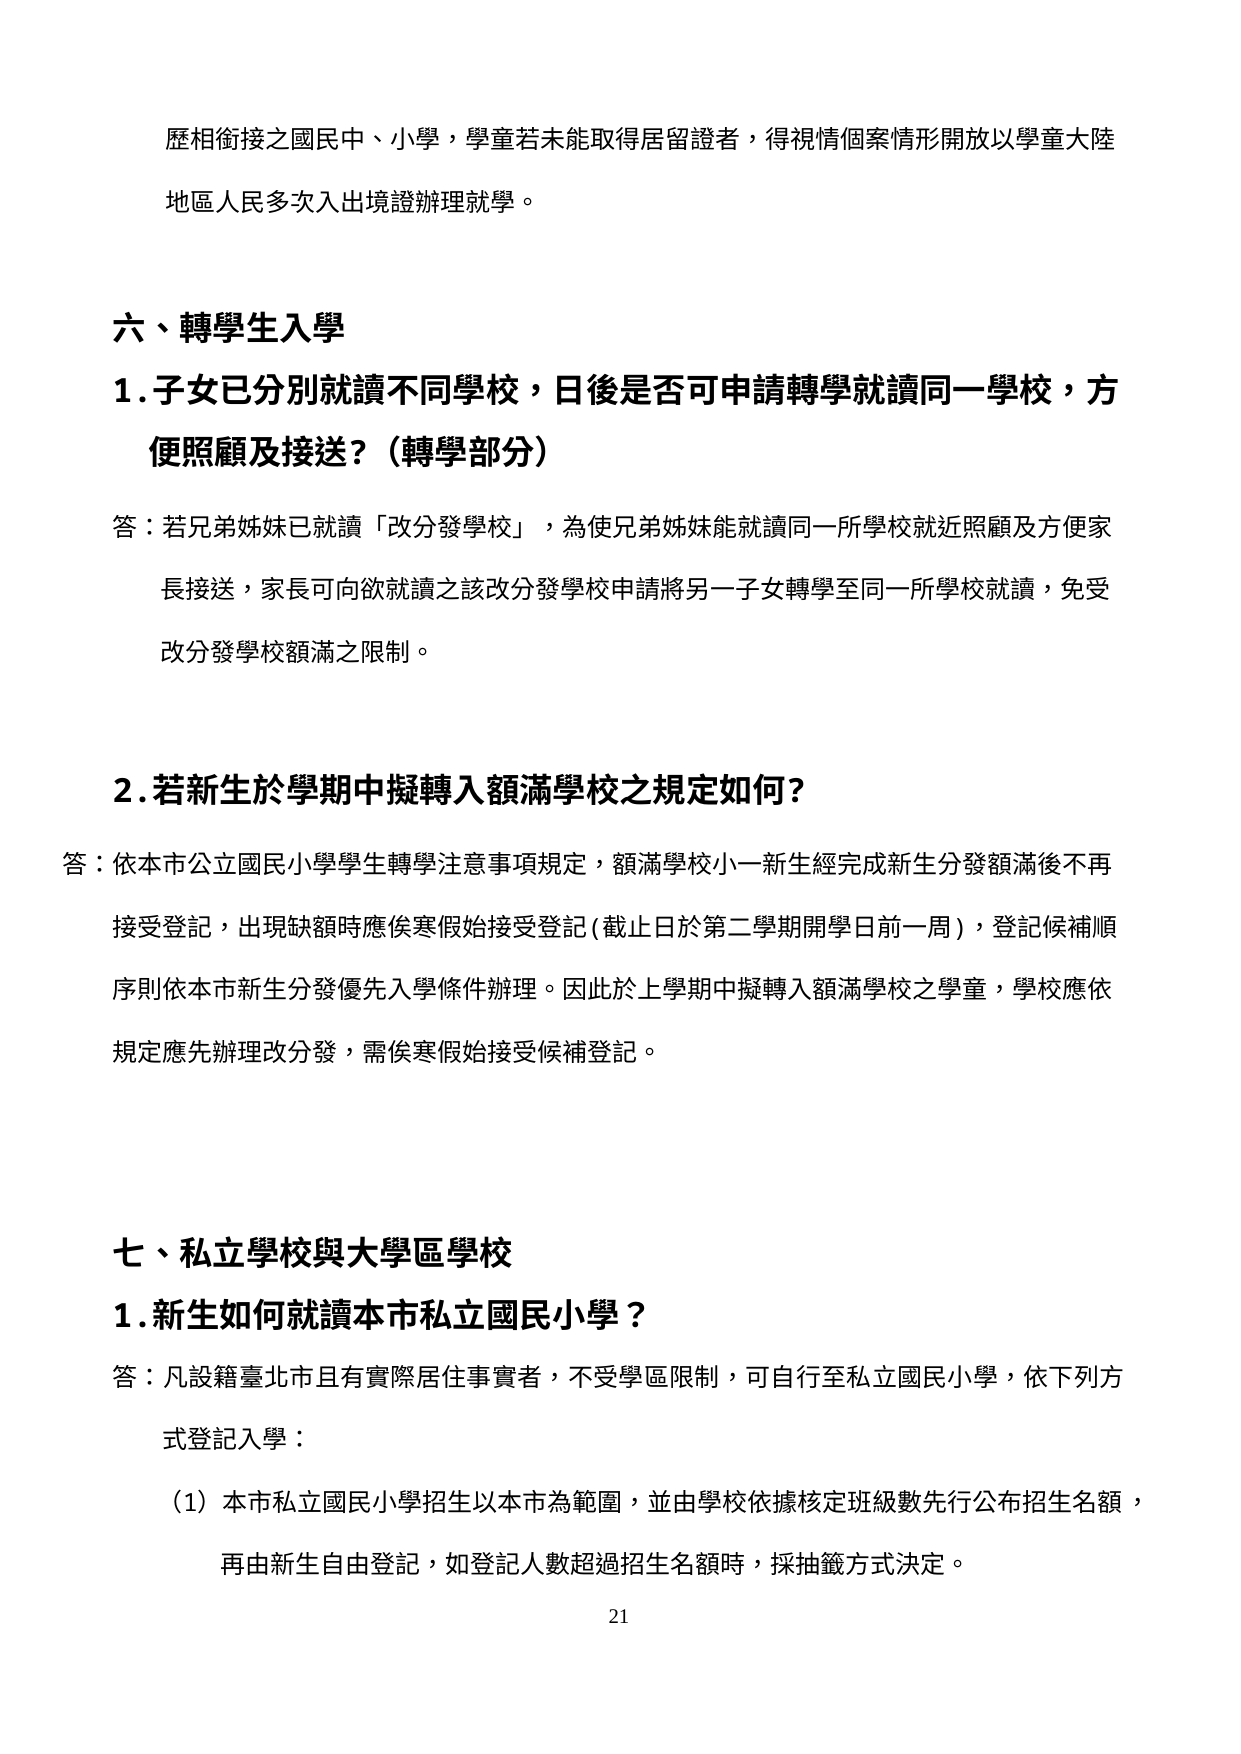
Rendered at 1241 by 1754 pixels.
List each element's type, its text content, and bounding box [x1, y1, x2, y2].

text （1）本市私立國民小學招生以本市為範圍，並由學校依據核定班級數先行公布招生名額，再由新生自由登記，如登記人數超過招生名額時，採抽籤方式決定。 [158, 1459, 1125, 1584]
text 答：大陸籍學童來臺就學應檢附護照、居留證及成績證明文件逕向所屬學區之學校申請就讀；惟依新修訂之「臺灣地區與大陸地區人民關係條例」(兩岸人民關係條例)，已開放大陸配偶前婚姻子女及大陸專業人士申請同行來臺之未滿十八歲子女，均得申請就讀與其學歷相銜接之國民中、小學，學童若未能取得居留證者，得視情個案情形開放以學童大陸地區人民多次入出境證辦理就學。 [112, 96, 1125, 221]
text 1.子女已分別就讀不同學校，日後是否可申請轉學就讀同一學校，方便照顧及接送?（轉學部分） [112, 346, 1125, 471]
text 答：依本市公立國民小學學生轉學注意事項規定，額滿學校小一新生經完成新生分發額滿後不再接受登記，出現缺額時應俟寒假始接受登記(截止日於第二學期開學日前一周)，登記候補順序則依本市新生分發優先入學條件辦理。因此於上學期中擬轉入額滿學校之學童，學校應依規定應先辦理改分發，需俟寒假始接受候補登記。 [62, 821, 1125, 1071]
text 六、轉學生入學 [112, 284, 1125, 346]
text 1.新生如何就讀本市私立國民小學？ [112, 1271, 1125, 1334]
text 答：若兄弟姊妹已就讀「改分發學校」，為使兄弟姊妹能就讀同一所學校就近照顧及方便家長接送，家長可向欲就讀之該改分發學校申請將另一子女轉學至同一所學校就讀，免受改分發學校額滿之限制。 [112, 484, 1125, 671]
text 2.若新生於學期中擬轉入額滿學校之規定如何? [112, 746, 1125, 809]
text 答：凡設籍臺北市且有實際居住事實者，不受學區限制，可自行至私立國民小學，依下列方式登記入學： [112, 1334, 1125, 1459]
text 七、私立學校與大學區學校 [112, 1209, 1125, 1271]
